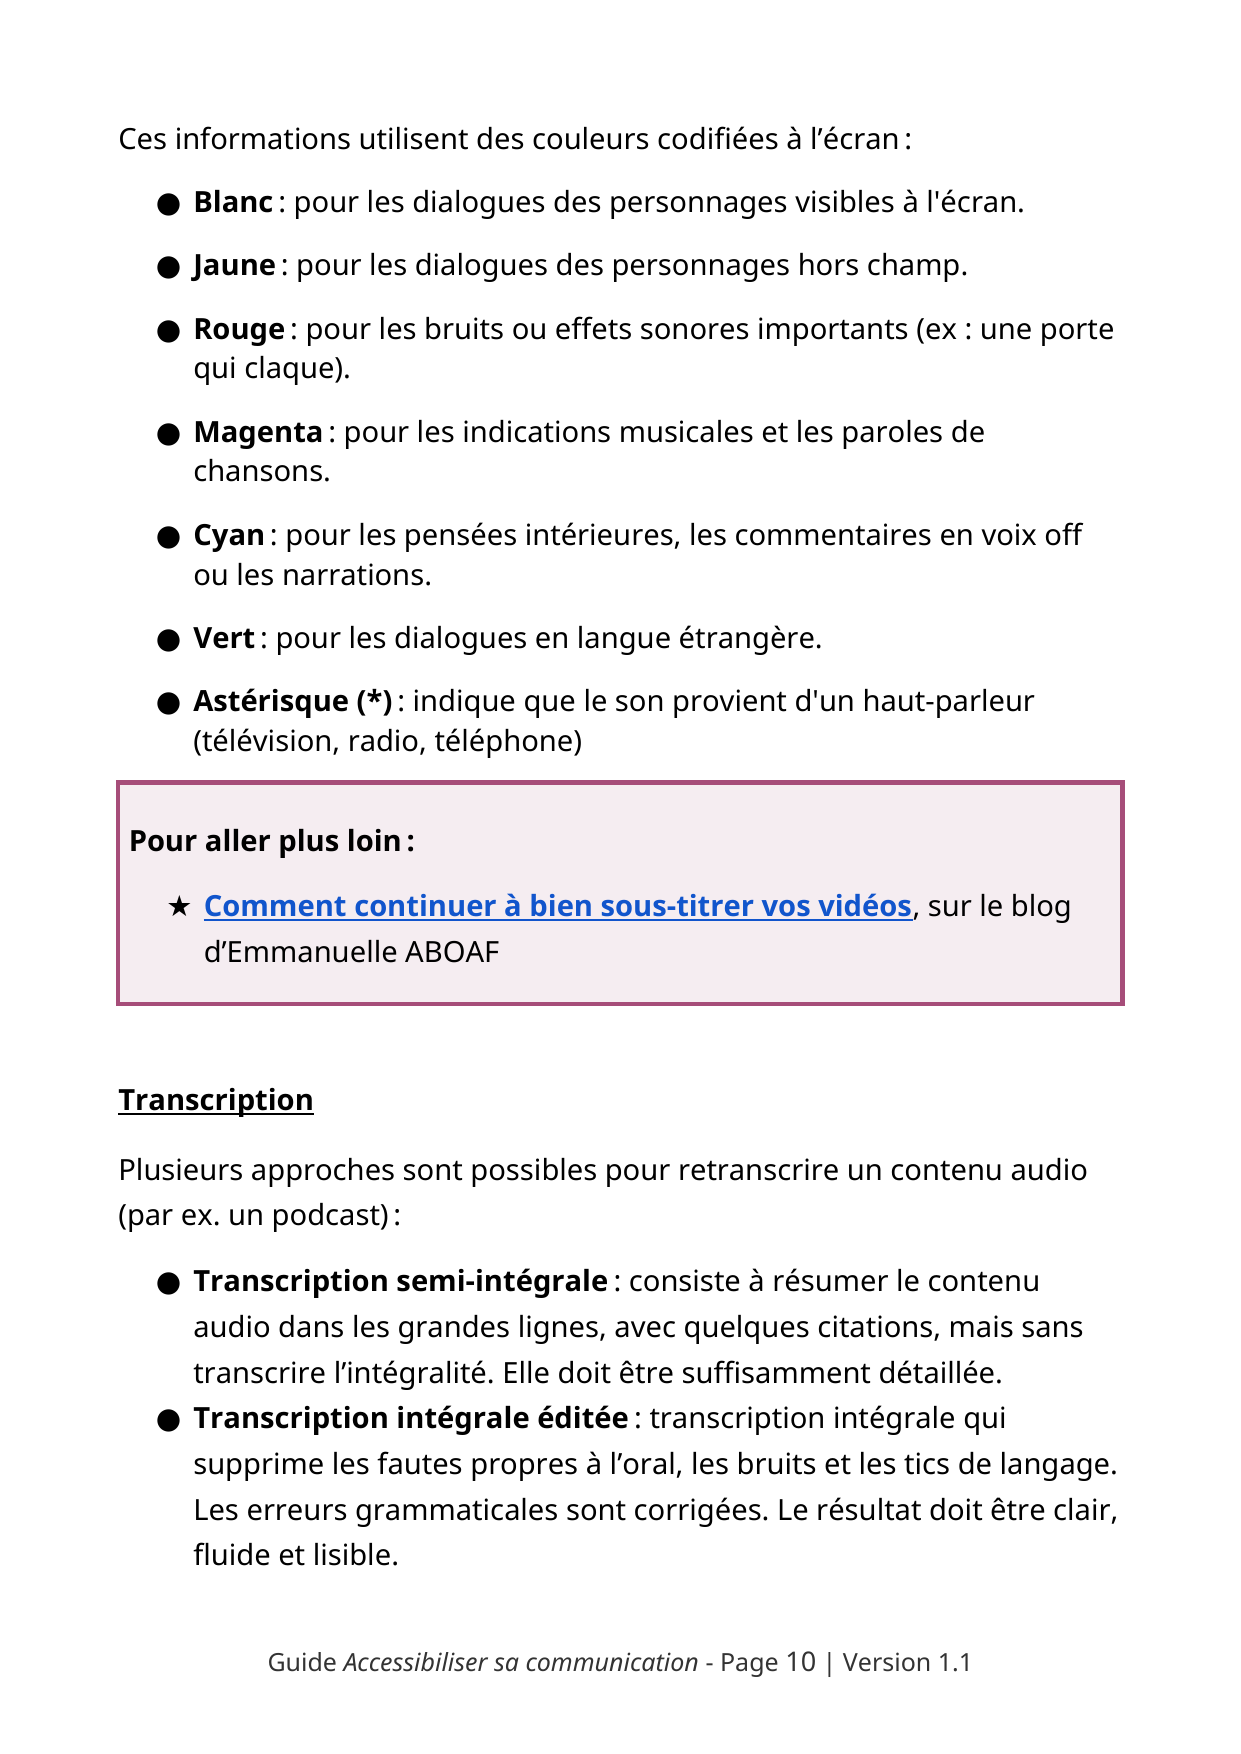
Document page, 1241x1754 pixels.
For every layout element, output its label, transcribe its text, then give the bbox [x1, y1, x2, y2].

list Astérisque (*) : indique que le son provient d'un haut-parleur (télévision, radio, téléphone) [156, 680, 1122, 760]
list Blanc : pour les dialogues des personnages visibles à l'écran. [156, 181, 1122, 221]
list Transcription semi-intégrale : consiste à résumer le contenu audio dans les grandes lignes, avec quelques citations, mais sans transcrire l’intégralité. Elle doit être suffisamment détaillée. [156, 1261, 1122, 1392]
table_header Pour aller plus loin : Comment continuer à bien sous-titrer vos vidéos, sur le blog d’Emmanuelle ABOAF [120, 785, 1120, 1002]
text Ces informations utilisent des couleurs codifiées à l’écran : [118, 118, 1122, 158]
list Vert : pour les dialogues en langue étrangère. [156, 617, 1122, 657]
list Jaune : pour les dialogues des personnages hors champ. [156, 245, 1122, 284]
list Magenta : pour les indications musicales et les paroles de chansons. [156, 411, 1122, 490]
text Transcription [118, 1079, 1122, 1119]
list Rouge : pour les bruits ou effets sonores importants (ex : une porte qui claque). [156, 308, 1122, 387]
list Transcription intégrale éditée : transcription intégrale qui supprime les fautes propres à l’oral, les bruits et les tics de langage. Les erreurs grammaticales sont corrigées. Le résultat doit être clair, fluide et lisible. [156, 1398, 1122, 1574]
list Cyan : pour les pensées intérieures, les commentaires en voix off ou les narrations. [156, 514, 1122, 593]
text Plusieurs approches sont possibles pour retranscrire un contenu audio (par ex. un podcast) : [118, 1149, 1122, 1234]
